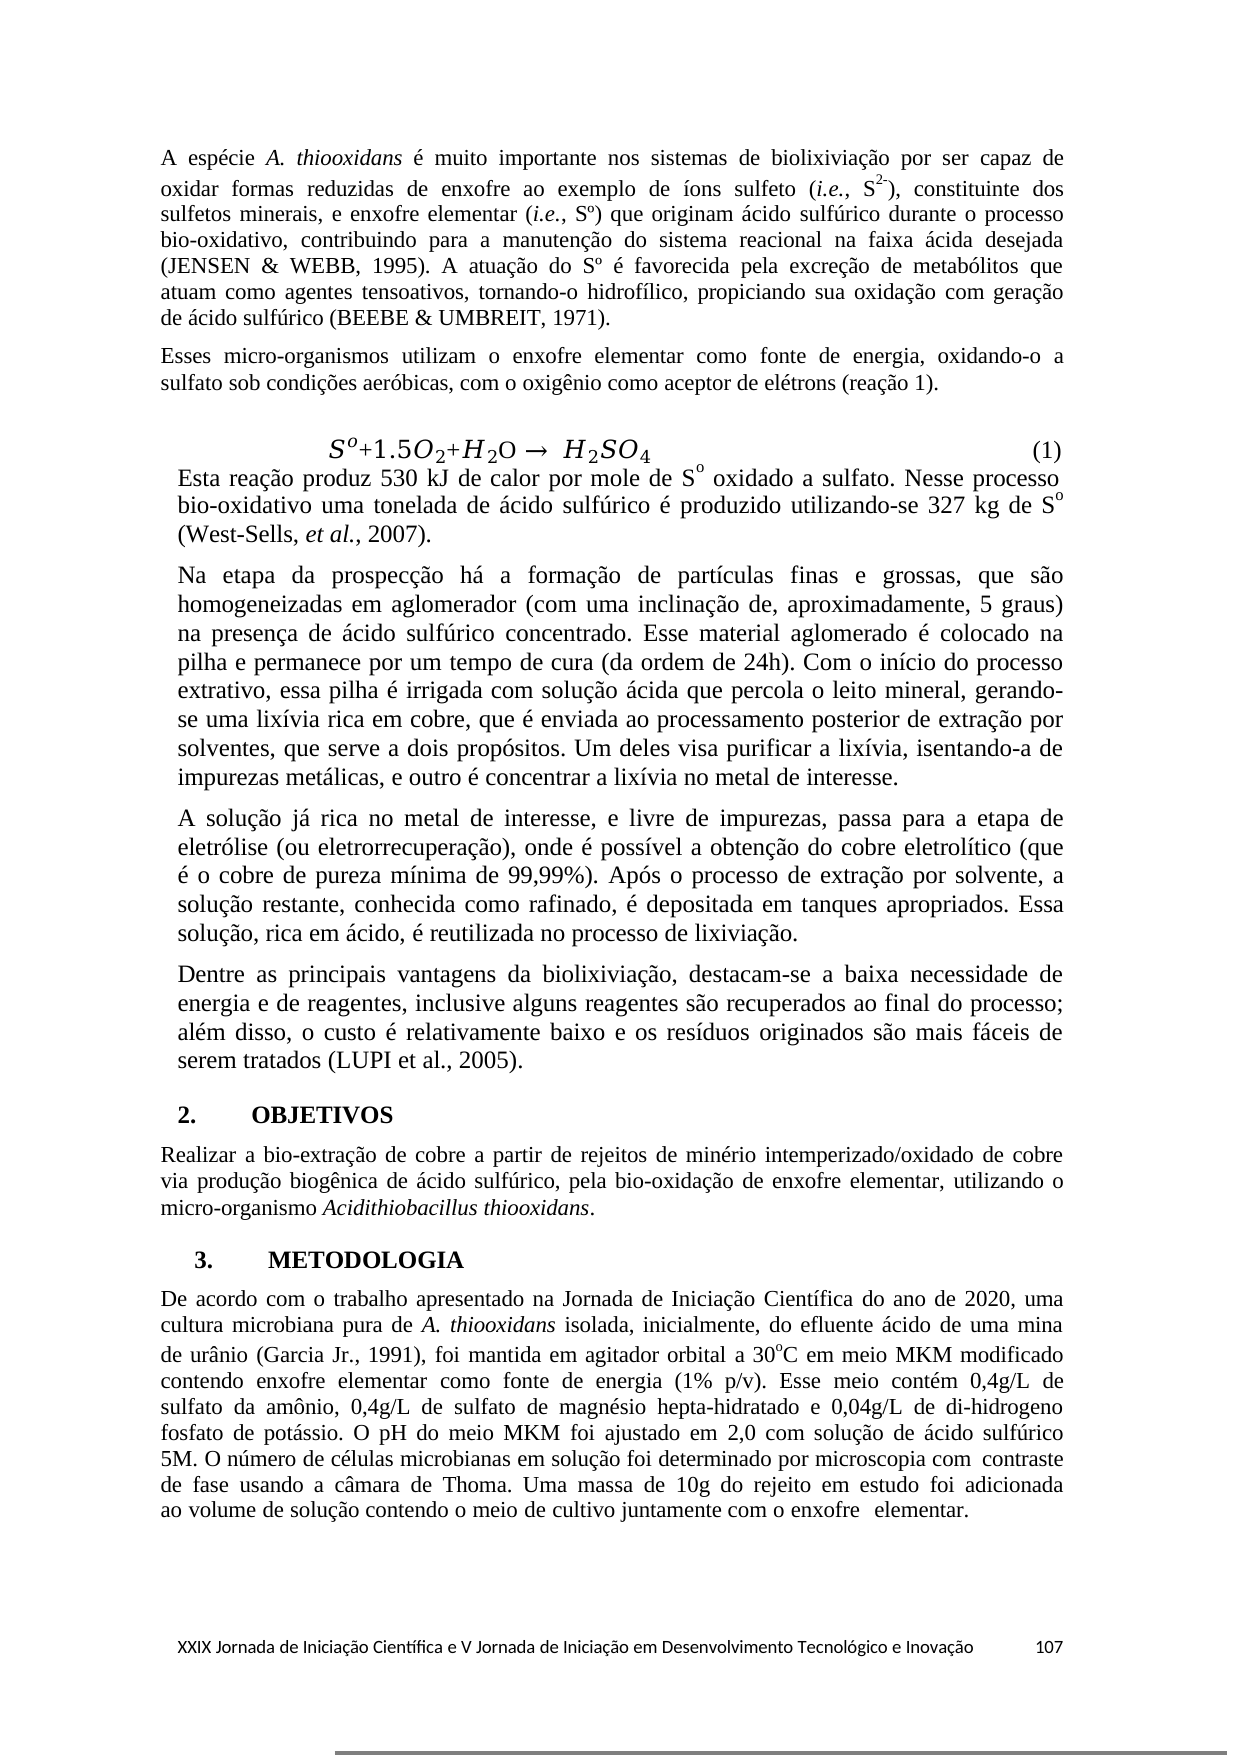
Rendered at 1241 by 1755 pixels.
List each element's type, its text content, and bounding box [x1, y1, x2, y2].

text 𝑆𝑜+1.5𝑂2+𝐻2O → 𝐻2𝑆𝑂4 (1) [327, 395, 1082, 475]
text Na etapa da prospecção há a formação de partículas finas e grossas, que são homogeneizadas em aglomerador (com uma inclinação de, aproximadamente, 5 graus) na presença de ácido sulfúrico concentrado. Esse material aglomerado é colocado na pilha e permanece por um tempo de cura (da ordem de 24h). Com o início do processo extrativo, essa pilha é irrigada com solução ácida que percola o leito mineral, gerando- se uma lixívia rica em cobre, que é enviada ao processamento posterior de extração por solventes, que serve a dois propósitos. Um deles visa purificar a lixívia, isentando-a de impurezas metálicas, e outro é concentrar a lixívia no metal de interesse. [177, 561, 1064, 791]
text Esta reação produz 530 kJ de calor por mole de So oxidado a sulfato. Nesse processo [552, 475, 974, 489]
text Esses micro-organismos utilizam o enxofre elementar como fonte de energia, oxidando-o a sulfato sob condições aeróbicas, com o oxigênio como aceptor de elétrons (reação 1). [160, 343, 1064, 395]
list METODOLOGIA [194, 1245, 1082, 1274]
text bio-oxidativo uma tonelada de ácido sulfúrico é produzido utilizando-se 327 kg de So (West-Sells, et al., 2007). [177, 491, 1064, 548]
text Dentre as principais vantagens da biolixiviação, destacam-se a baixa necessidade de energia e de reagentes, inclusive alguns reagentes são recuperados ao final do processo; além disso, o custo é relativamente baixo e os resíduos originados são mais fáceis de serem tratados (LUPI et al., 2005). [177, 959, 1063, 1074]
text A solução já rica no metal de interesse, e livre de impurezas, passa para a etapa de eletrólise (ou eletrorrecuperação), onde é possível a obtenção do cobre eletrolítico (que é o cobre de pureza mínima de 99,99%). Após o processo de extração por solvente, a solução restante, conhecida como rafinado, é depositada em tanques apropriados. Essa solução, rica em ácido, é reutilizada no processo de lixiviação. [177, 803, 1064, 947]
text Realizar a bio-extração de cobre a partir de rejeitos de minério intemperizado/oxidado de cobre via produção biogênica de ácido sulfúrico, pela bio-oxidação de enxofre elementar, utilizando o micro-organismo Acidithiobacillus thiooxidans. [160, 1141, 1064, 1220]
list OBJETIVOS [177, 1100, 1082, 1129]
text Esta reação produz 530 kJ de calor por mole de So oxidado a sulfato. Nesse processo [306, 475, 550, 489]
text A espécie A. thiooxidans é muito importante nos sistemas de biolixiviação por ser capaz de oxidar formas reduzidas de enxofre ao exemplo de íons sulfeto (i.e., S2-), constituinte dos sulfetos minerais, e enxofre elementar (i.e., Sº) que originam ácido sulfúrico durante o processo bio-oxidativo, contribuindo para a manutenção do sistema reacional na faixa ácida desejada (JENSEN & WEBB, 1995). A atuação do Sº é favorecida pela excreção de metabólitos que atuam como agentes tensoativos, tornando-o hidrofílico, propiciando sua oxidação com geração de ácido sulfúrico (BEEBE & UMBREIT, 1971). [160, 145, 1064, 330]
text De acordo com o trabalho apresentado na Jornada de Iniciação Científica do ano de 2020, uma cultura microbiana pura de A. thiooxidans isolada, inicialmente, do efluente ácido de uma mina de urânio (Garcia Jr., 1991), foi mantida em agitador orbital a 30oC em meio MKM modificado contendo enxofre elementar como fonte de energia (1% p/v). Esse meio contém 0,4g/L de sulfato da amônio, 0,4g/L de sulfato de magnésio hepta-hidratado e 0,04g/L de di-hidrogeno fosfato de potássio. O pH do meio MKM foi ajustado em 2,0 com solução de ácido sulfúrico 5M. O número de células microbianas em solução foi determinado por microscopia com contraste de fase usando a câmara de Thoma. Uma massa de 10g do rejeito em estudo foi adicionada ao volume de solução contendo o meio de cultivo juntamente com o enxofre elementar. [160, 1286, 1064, 1523]
